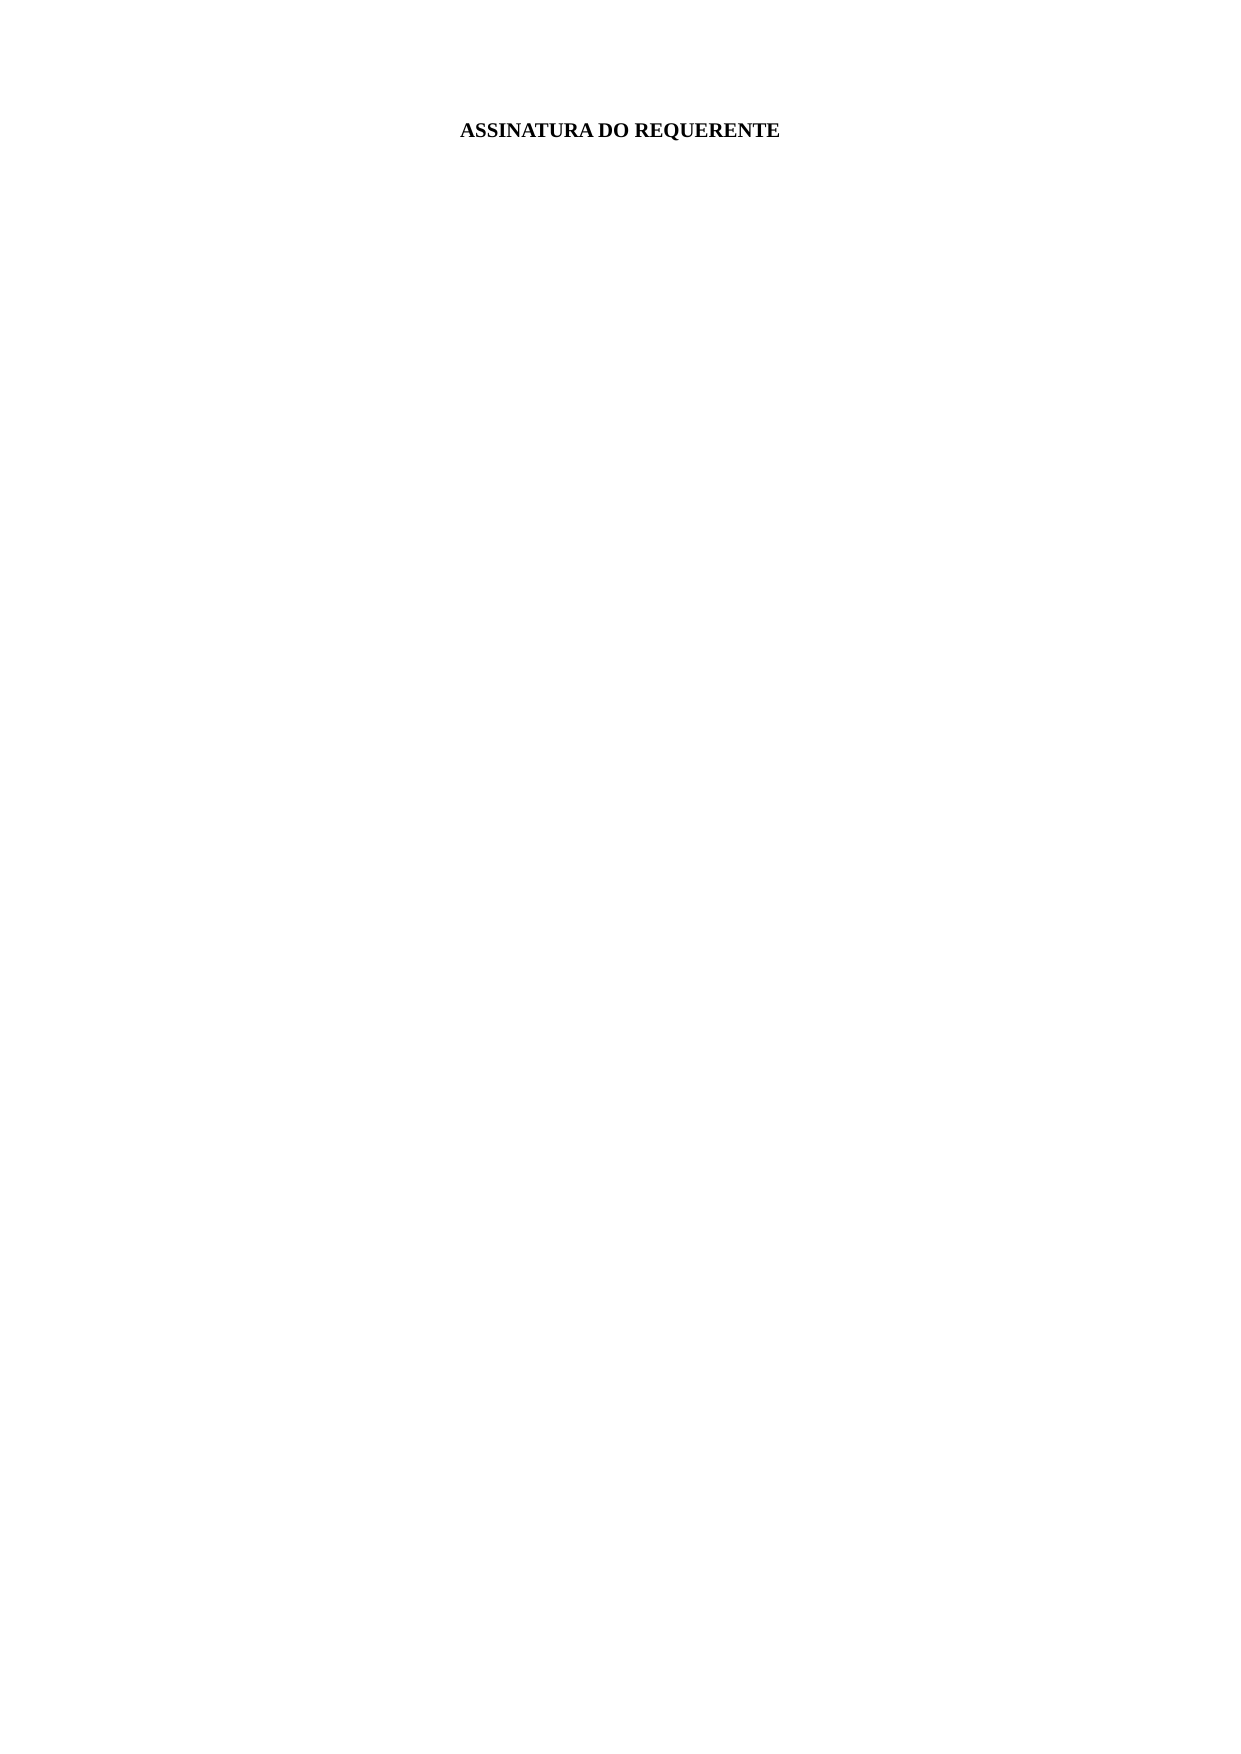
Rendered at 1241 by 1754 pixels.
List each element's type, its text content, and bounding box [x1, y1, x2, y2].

text ASSINATURA DO REQUERENTE [118, 118, 1122, 142]
